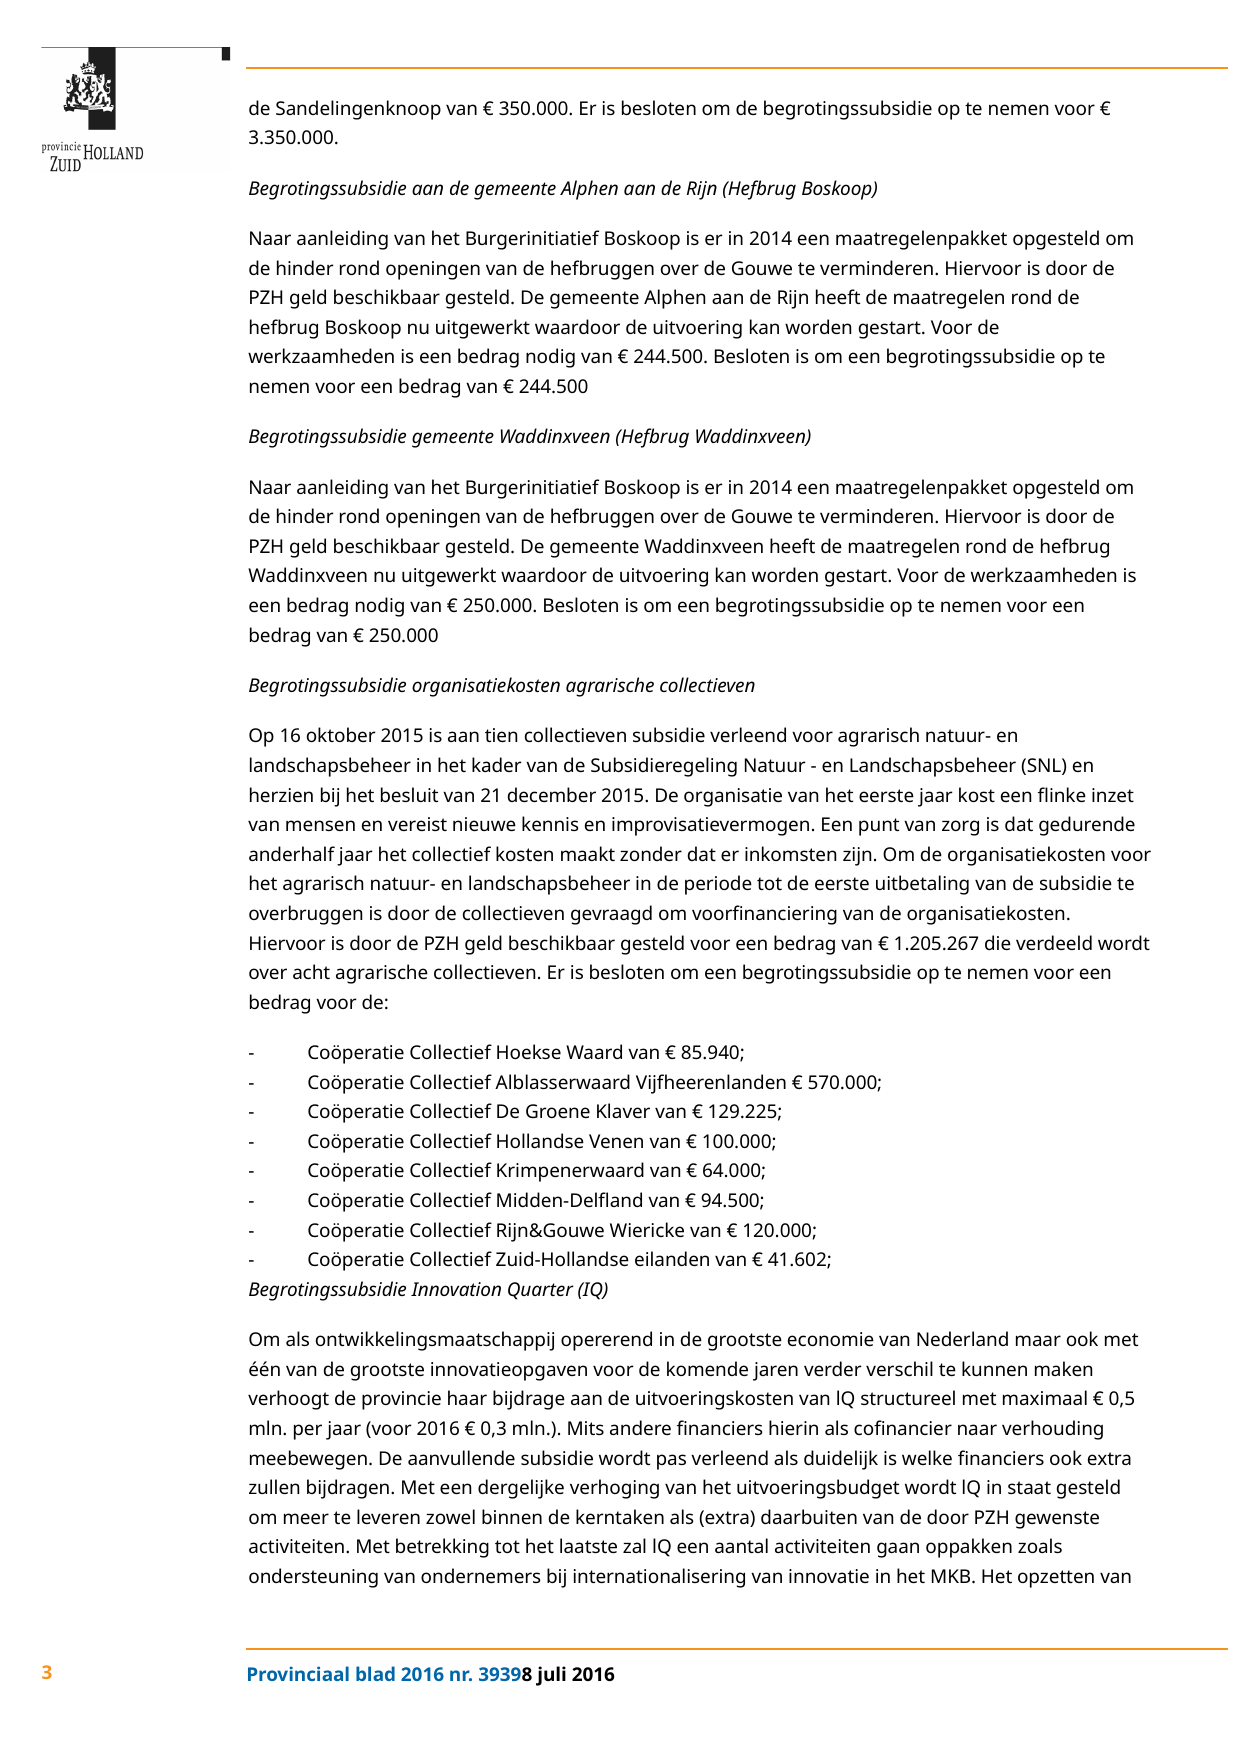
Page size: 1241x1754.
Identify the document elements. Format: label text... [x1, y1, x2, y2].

text Naar aanleiding van het Burgerinitiatief Boskoop is er in 2014 een maatregelenpakket opgesteld om de hinder rond openingen van de hefbruggen over de Gouwe te verminderen. Hiervoor is door de PZH geld beschikbaar gesteld. De gemeente Alphen aan de Rijn heeft de maatregelen rond de hefbrug Boskoop nu uitgewerkt waardoor de uitvoering kan worden gestart. Voor de werkzaamheden is een bedrag nodig van € 244.500. Besloten is om een begrotingssubsidie op te nemen voor een bedrag van € 244.500 [248, 225, 1152, 399]
list Coöperatie Collectief De Groene Klaver van € 129.225; [248, 1098, 1152, 1124]
text Begrotingssubsidie gemeente Waddinxveen (Hefbrug Waddinxveen) [248, 423, 1152, 449]
text Begrotingssubsidie organisatiekosten agrarische collectieven [248, 672, 1152, 698]
list Coöperatie Collectief Krimpenerwaard van € 64.000; [248, 1158, 1152, 1183]
list Coöperatie Collectief Hollandse Venen van € 100.000; [248, 1128, 1152, 1154]
list Coöperatie Collectief Zuid-Hollandse eilanden van € 41.602; [248, 1246, 1152, 1272]
picture [41, 47, 231, 172]
text Begrotingssubsidie aan de gemeente Alphen aan de Rijn (Hefbrug Boskoop) [248, 175, 1152, 201]
text de Sandelingenknoop van € 350.000. Er is besloten om de begrotingssubsidie op te nemen voor € 3.350.000. [248, 95, 1152, 150]
text Naar aanleiding van het Burgerinitiatief Boskoop is er in 2014 een maatregelenpakket opgesteld om de hinder rond openingen van de hefbruggen over de Gouwe te verminderen. Hiervoor is door de PZH geld beschikbaar gesteld. De gemeente Waddinxveen heeft de maatregelen rond de hefbrug Waddinxveen nu uitgewerkt waardoor de uitvoering kan worden gestart. Voor de werkzaamheden is een bedrag nodig van € 250.000. Besloten is om een begrotingssubsidie op te nemen voor een bedrag van € 250.000 [248, 474, 1152, 648]
list Coöperatie Collectief Midden-Delfland van € 94.500; [248, 1187, 1152, 1213]
list Coöperatie Collectief Alblasserwaard Vijfheerenlanden € 570.000; [248, 1069, 1152, 1095]
text Om als ontwikkelingsmaatschappij opererend in de grootste economie van Nederland maar ook met één van de grootste innovatieopgaven voor de komende jaren verder verschil te kunnen maken verhoogt de provincie haar bijdrage aan de uitvoeringskosten van lQ structureel met maximaal € 0,5 mln. per jaar (voor 2016 € 0,3 mln.). Mits andere financiers hierin als cofinancier naar verhouding meebewegen. De aanvullende subsidie wordt pas verleend als duidelijk is welke financiers ook extra zullen bijdragen. Met een dergelijke verhoging van het uitvoeringsbudget wordt lQ in staat gesteld om meer te leveren zowel binnen de kerntaken als (extra) daarbuiten van de door PZH gewenste activiteiten. Met betrekking tot het laatste zal lQ een aantal activiteiten gaan oppakken zoals ondersteuning van ondernemers bij internationalisering van innovatie in het MKB. Het opzetten van [248, 1326, 1152, 1589]
list Coöperatie Collectief Hoekse Waard van € 85.940; [248, 1039, 1152, 1065]
list Coöperatie Collectief Rijn&Gouwe Wiericke van € 120.000; [248, 1217, 1152, 1243]
text Op 16 oktober 2015 is aan tien collectieven subsidie verleend voor agrarisch natuur- en landschapsbeheer in het kader van de Subsidieregeling Natuur - en Landschapsbeheer (SNL) en herzien bij het besluit van 21 december 2015. De organisatie van het eerste jaar kost een flinke inzet van mensen en vereist nieuwe kennis en improvisatievermogen. Een punt van zorg is dat gedurende anderhalf jaar het collectief kosten maakt zonder dat er inkomsten zijn. Om de organisatiekosten voor het agrarisch natuur- en landschapsbeheer in de periode tot de eerste uitbetaling van de subsidie te overbruggen is door de collectieven gevraagd om voorfinanciering van de organisatiekosten. Hiervoor is door de PZH geld beschikbaar gesteld voor een bedrag van € 1.205.267 die verdeeld wordt over acht agrarische collectieven. Er is besloten om een begrotingssubsidie op te nemen voor een bedrag voor de: [248, 723, 1152, 1015]
text Begrotingssubsidie Innovation Quarter (IQ) [248, 1276, 1152, 1302]
